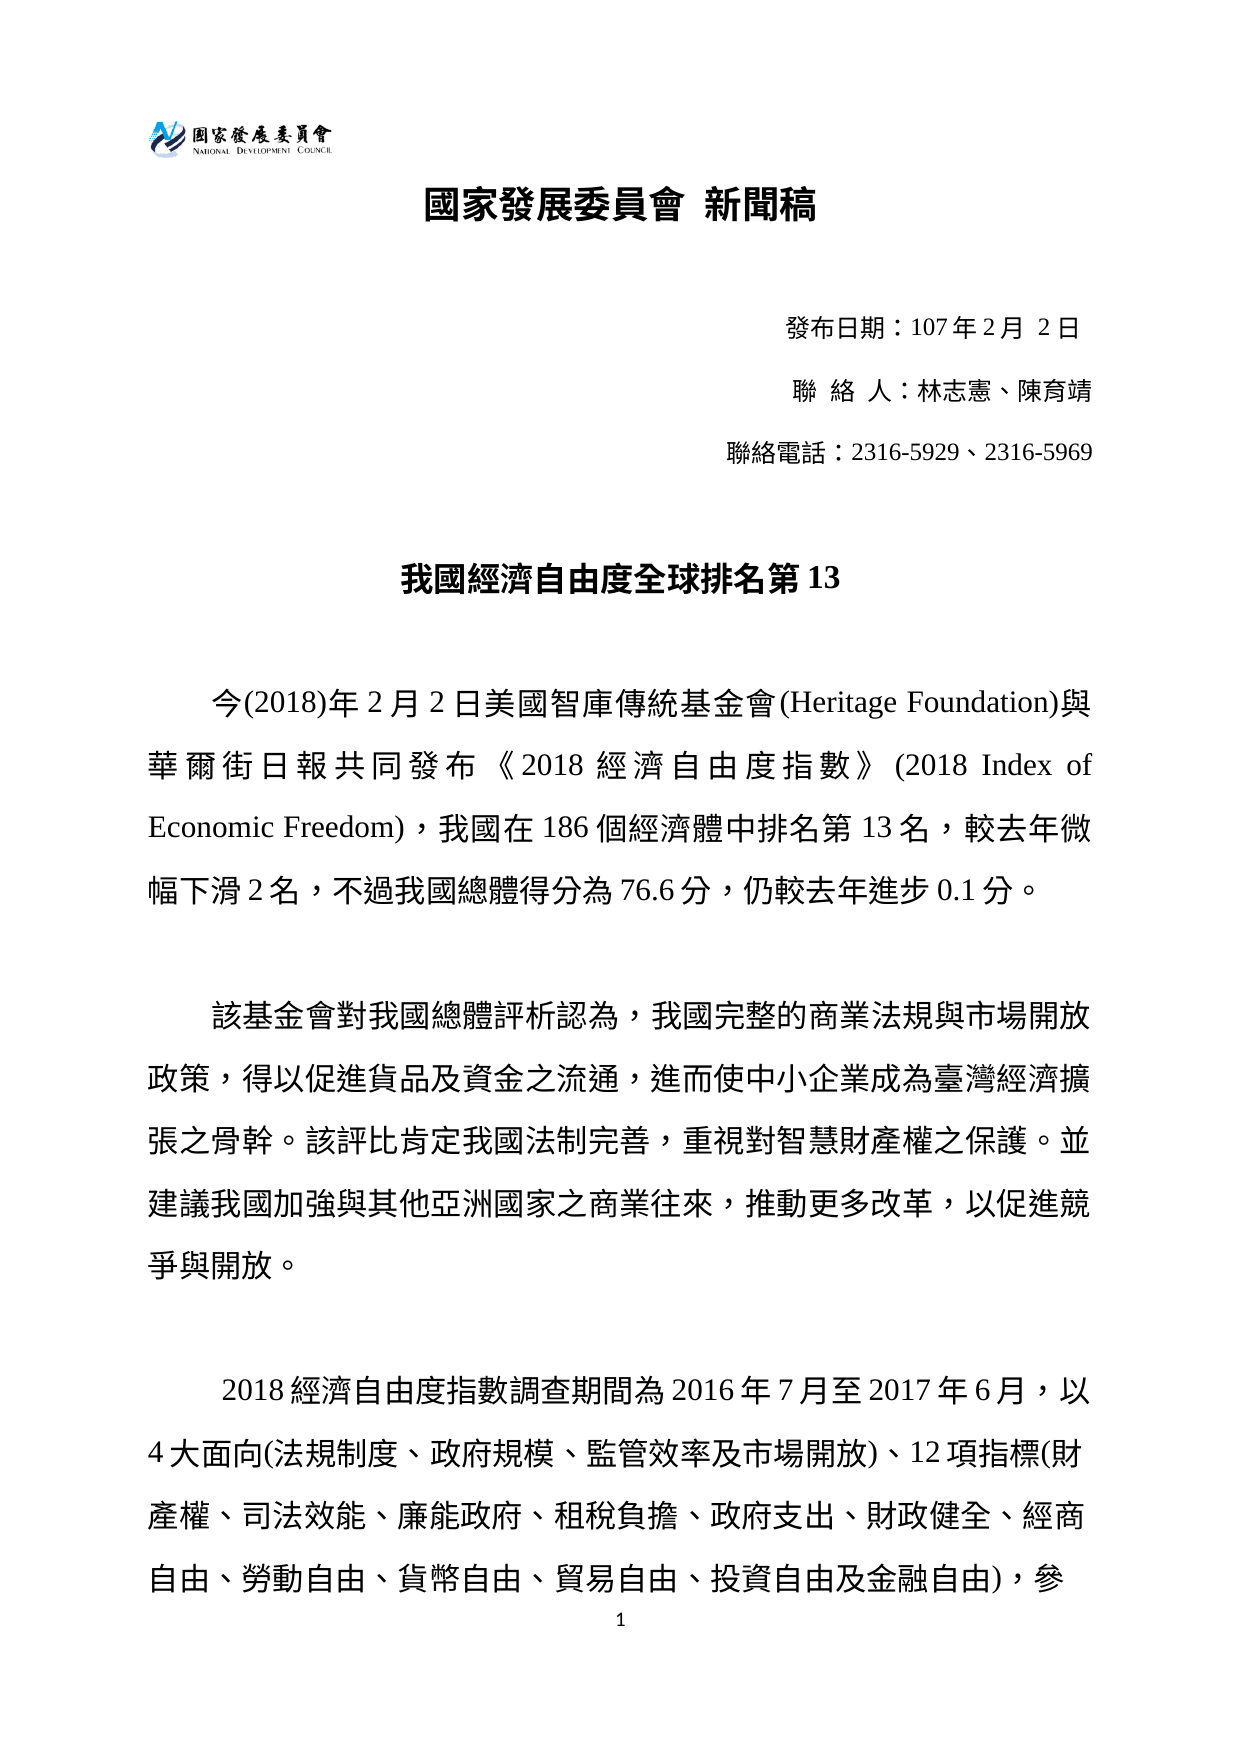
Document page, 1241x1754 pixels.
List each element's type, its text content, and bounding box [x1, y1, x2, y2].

text 今(2018)年2月2日美國智庫傳統基金會(Heritage Foundation)與華爾街日報共同發布《2018經濟自由度指數》(2018 Index of Economic Freedom)，我國在186個經濟體中排名第13名，較去年微幅下滑2名，不過我國總體得分為76.6分，仍較去年進步0.1分。 [148, 660, 1092, 910]
text 2018經濟自由度指數調查期間為2016年7月至2017年6月，以4大面向(法規制度、政府規模、監管效率及市場開放)、12項指標(財產權、司法效能、廉能政府、租稅負擔、政府支出、財政健全、經商自由、勞動自由、貨幣自由、貿易自由、投資自由及金融自由)，參 [148, 1347, 1092, 1597]
text 該基金會對我國總體評析認為，我國完整的商業法規與市場開放政策，得以促進貨品及資金之流通，進而使中小企業成為臺灣經濟擴張之骨幹。該評比肯定我國法制完善，重視對智慧財產權之保護。並建議我國加強與其他亞洲國家之商業往來，推動更多改革，以促進競爭與開放。 [148, 972, 1092, 1285]
text 我國經濟自由度全球排名第13 [148, 535, 1092, 597]
text 國家發展委員會 新聞稿 [148, 160, 1092, 222]
text 聯 絡 人：林志憲、陳育靖 [148, 347, 1092, 410]
text 發布日期：107年2月 2 日 [148, 285, 1092, 347]
text 聯絡電話：2316-5929、2316-5969 [148, 410, 1092, 472]
